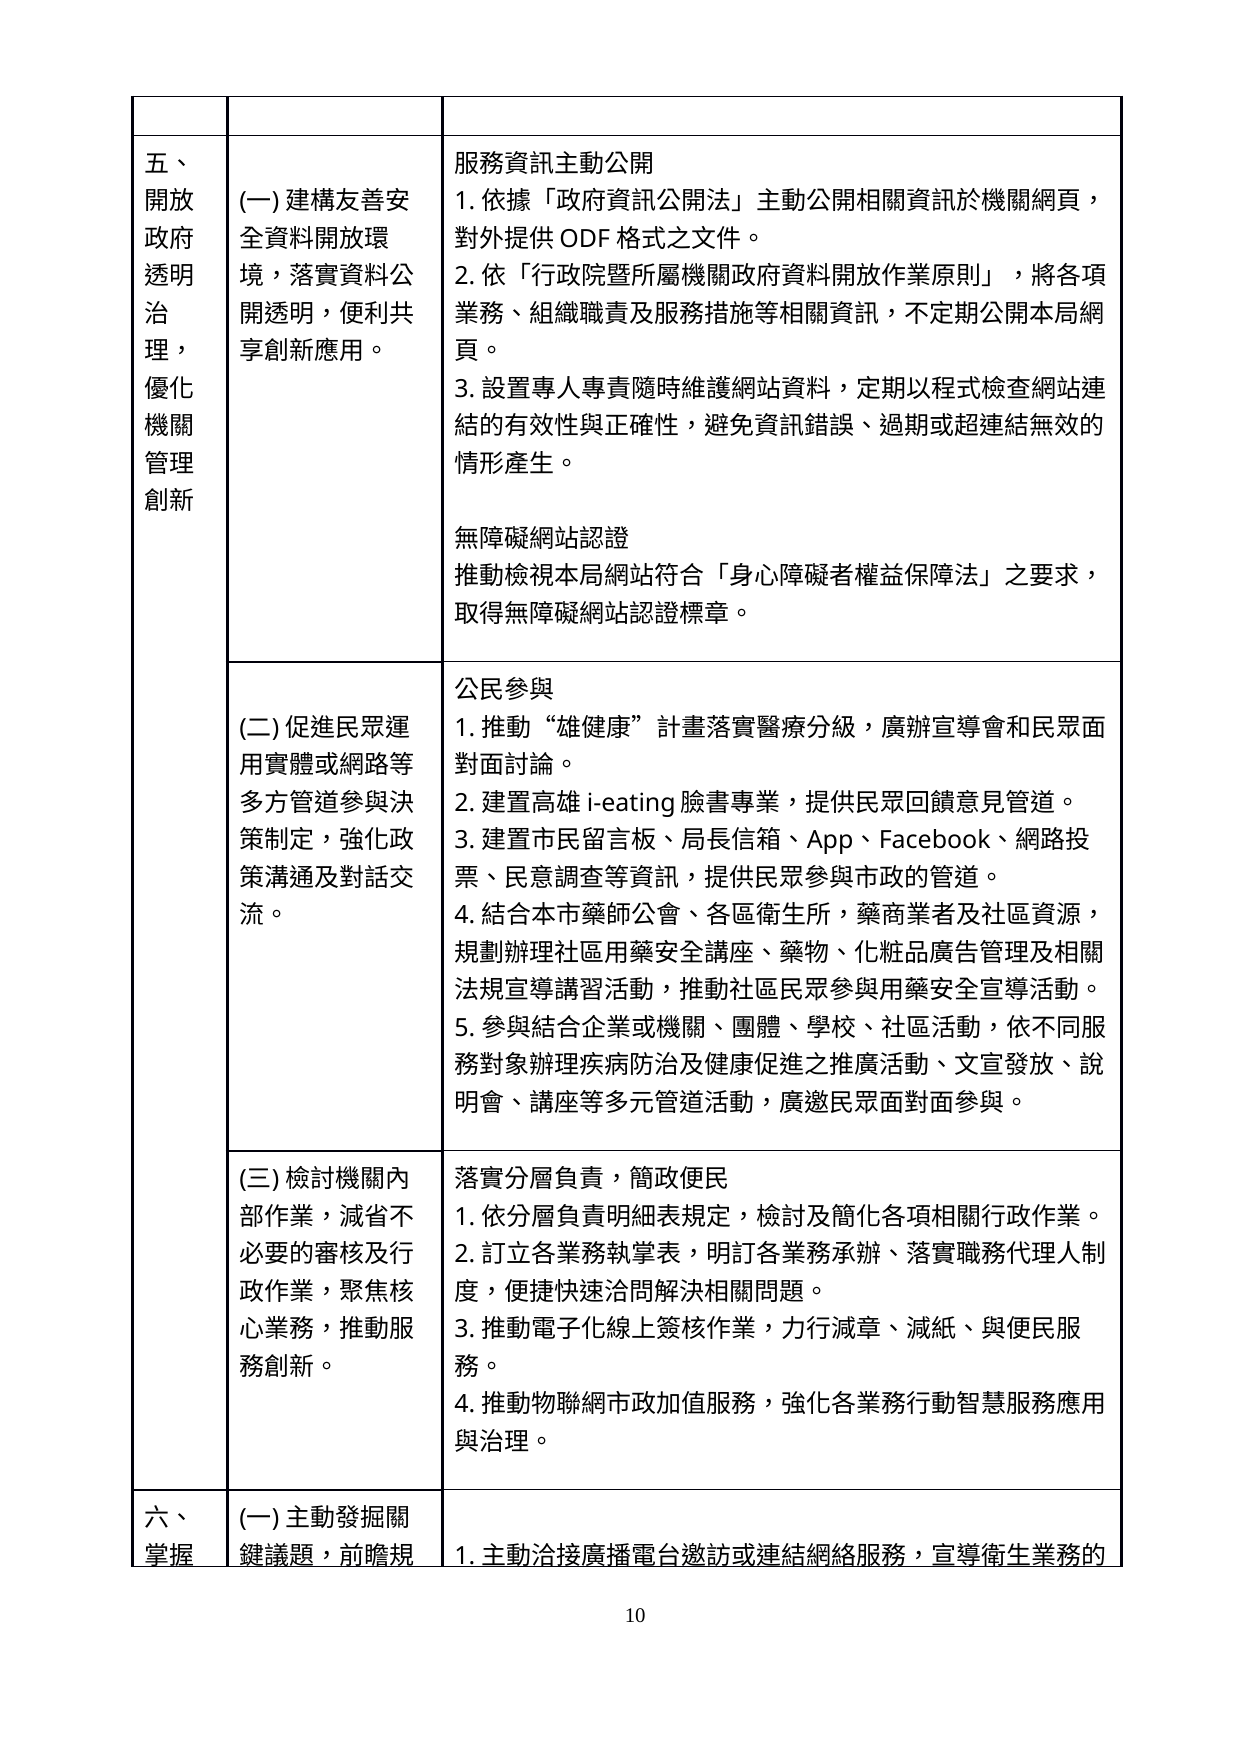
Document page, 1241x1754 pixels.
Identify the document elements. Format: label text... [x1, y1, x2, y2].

table_cell 落實分層負責，簡政便民 1. 依分層負責明細表規定，檢討及簡化各項相關行政作業。 2. 訂立各業務執掌表，明訂各業務承辦、落實職務代理人制度，便捷快速洽問解決相關問題。 3. 推動電子化線上簽核作業，力行減章、減紙、與便民服務。 4. 推動物聯網市政加值服務，強化各業務行動智慧服務應用與治理。 [444, 1151, 1120, 1489]
table_cell [444, 97, 1120, 134]
table_cell (一) 建構友善安全資料開放環境，落實資料公開透明，便利共享創新應用。 [229, 136, 441, 661]
table_cell 五、開放政府透明治理，優化機關管理創新 [134, 136, 226, 1489]
table_cell [229, 97, 441, 134]
table_cell 1. 主動洽接廣播電台邀訪或連結網絡服務，宣導衛生業務的 [444, 1490, 1120, 1566]
table_cell (三) 檢討機關內部作業，減省不必要的審核及行政作業，聚焦核心業務，推動服務創新。 [229, 1152, 441, 1489]
table_cell (二) 促進民眾運用實體或網路等多方管道參與決策制定，強化政策溝通及對話交流。 [229, 663, 441, 1150]
table_cell (一) 主動發掘關鍵議題，前瞻規 [229, 1491, 441, 1566]
table_cell 服務資訊主動公開 1. 依據「政府資訊公開法」主動公開相關資訊於機關網頁，對外提供ODF 格式之文件。 2. 依「行政院暨所屬機關政府資料開放作業原則」，將各項業務、組織職責及服務措施等相關資訊，不定期公開本局網頁。 3. 設置專人專責隨時維護網站資料，定期以程式檢查網站連結的有效性與正確性，避免資訊錯誤、過期或超連結無效的情形產生。 無障礙網站認證 推動檢視本局網站符合「身心障礙者權益保障法」之要求，取得無障礙網站認證標章。 [444, 136, 1120, 661]
table_cell [134, 97, 226, 134]
table_cell 六、掌握 [134, 1491, 226, 1566]
table_cell 公民參與 1. 推動“雄健康”計畫落實醫療分級，廣辦宣導會和民眾面對面討論。 2. 建置高雄i-eating臉書專業，提供民眾回饋意見管道。 3. 建置市民留言板、局長信箱、App、Facebook、網路投票、民意調查等資訊，提供民眾參與市政的管道。 4. 結合本市藥師公會、各區衛生所，藥商業者及社區資源，規劃辦理社區用藥安全講座、藥物、化粧品廣告管理及相關法規宣導講習活動，推動社區民眾參與用藥安全宣導活動。 5. 參與結合企業或機關、團體、學校、社區活動，依不同服務對象辦理疾病防治及健康促進之推廣活動、文宣發放、說明會、講座等多元管道活動，廣邀民眾面對面參與。 [444, 662, 1120, 1150]
